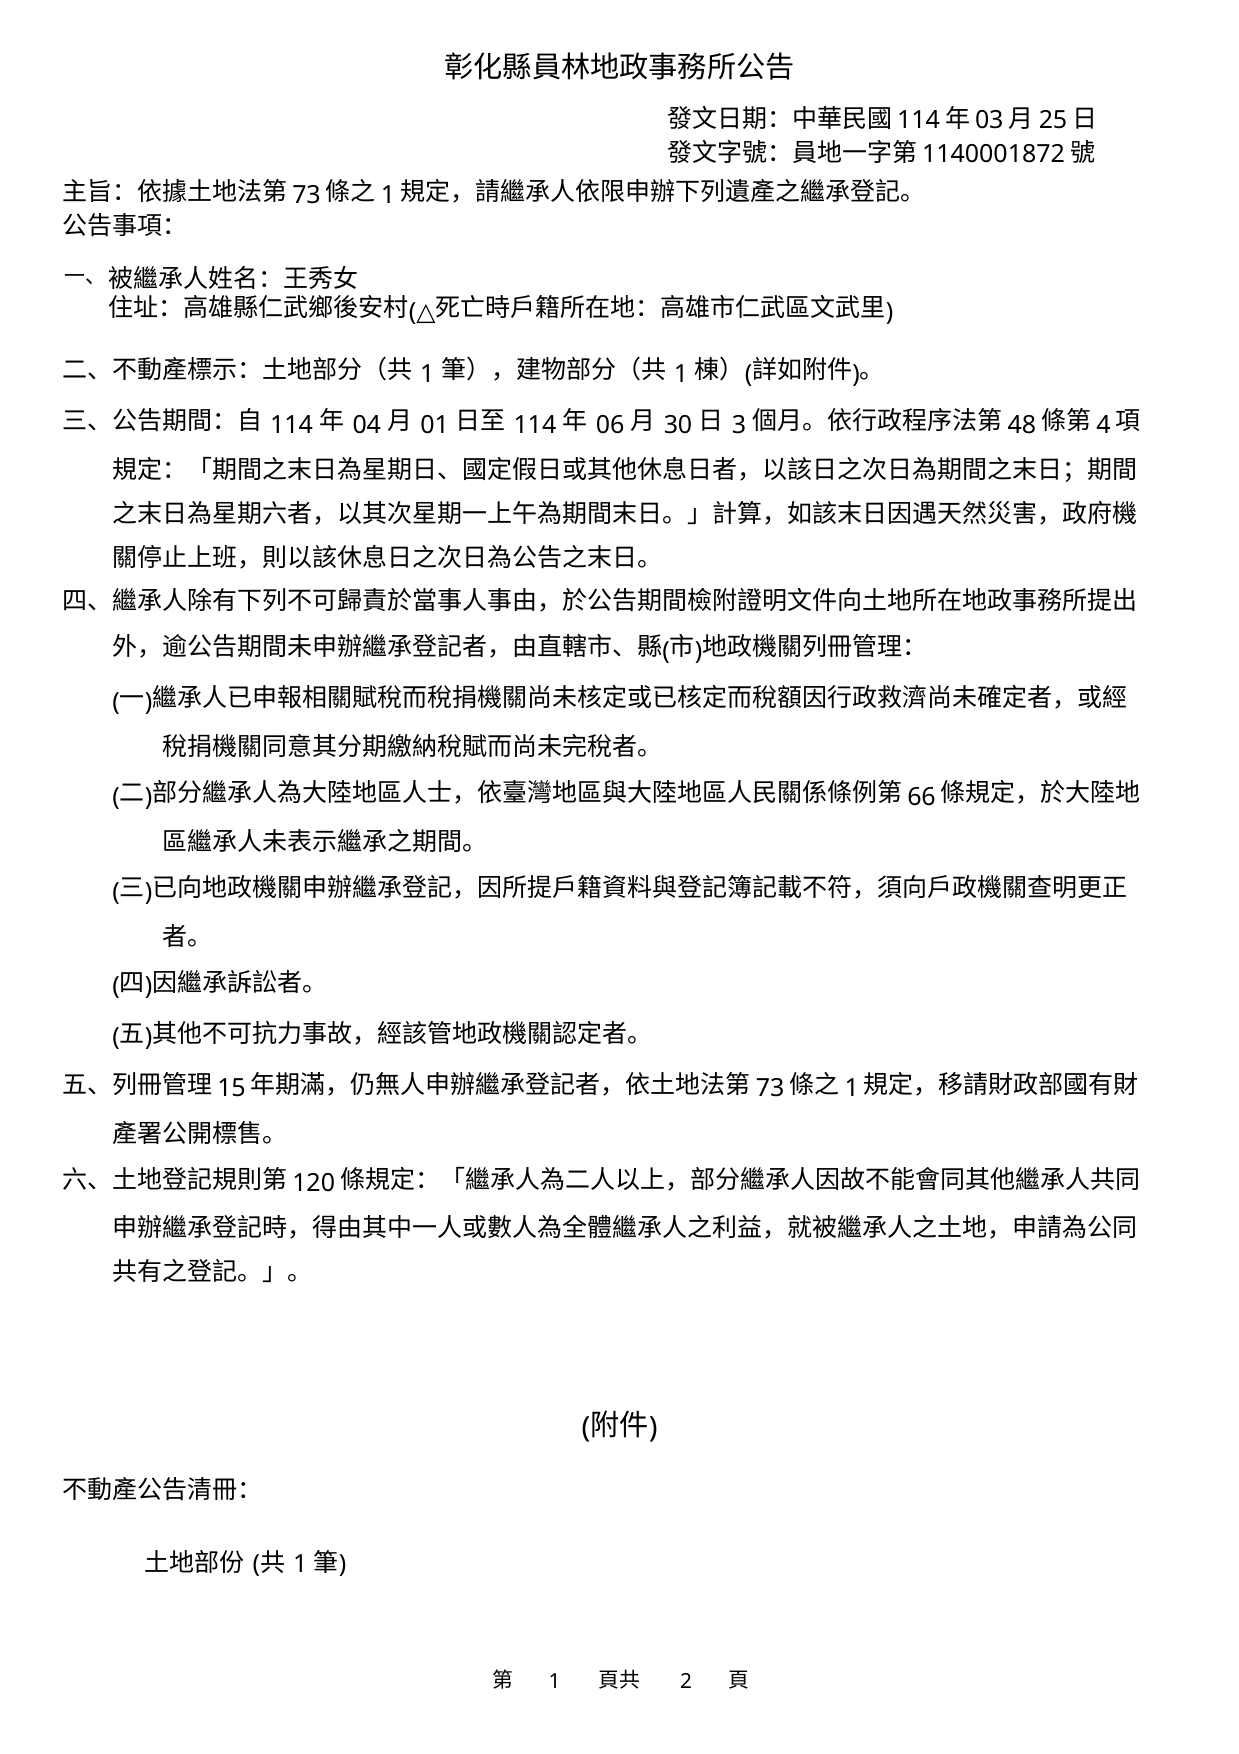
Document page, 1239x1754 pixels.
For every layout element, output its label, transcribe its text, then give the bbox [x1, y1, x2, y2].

table_cell [759, 1660, 1177, 1701]
table_cell [667, 1355, 718, 1395]
table_cell [109, 1660, 482, 1701]
table_cell [62, 95, 109, 177]
table_cell 頁 [718, 1660, 759, 1701]
table_cell [62, 1660, 109, 1701]
table_cell [1177, 1395, 1239, 1456]
table_header [653, 0, 667, 41]
table_cell [759, 1355, 1177, 1395]
table_cell 第 [483, 1660, 523, 1701]
table_cell [1177, 264, 1239, 315]
table_header [483, 0, 523, 41]
table_cell [0, 41, 62, 94]
table_cell [109, 1600, 482, 1660]
table_cell 一、 [62, 264, 109, 315]
table_header [585, 0, 653, 41]
table_cell [0, 356, 62, 1354]
table_cell [585, 1600, 653, 1660]
table_cell [1177, 1456, 1239, 1528]
table_cell [1177, 41, 1239, 94]
table_cell 主旨：依據土地法第73條之1規定，請繼承人依限申辦下列遺產之繼承登記。 公告事項： [62, 177, 1177, 264]
table_header [523, 0, 585, 41]
table_cell [62, 315, 109, 356]
table_cell 土地部份 (共 1 筆) [62, 1529, 1177, 1600]
table_cell [1177, 1660, 1239, 1701]
table_cell [653, 95, 667, 177]
table_cell [523, 1600, 585, 1660]
table_cell [0, 264, 62, 315]
table_cell (附件) [62, 1395, 1177, 1456]
table_cell 2 [653, 1660, 718, 1701]
table_cell [585, 95, 653, 177]
table_cell [667, 1600, 718, 1660]
table_cell 二、不動產標示：土地部分（共 1 筆），建物部分（共 1 棟）(詳如附件)。 三、公告期間：自 114 年 04 月 01 日至 114 年 06 月 30 日 3 個月。依行政程序法第48條第4項 規定：「期間之末日為星期日、國定假日或其他休息日者，以該日之次日為期間之末日；期間 之末日為星期六者，以其次星期一上午為期間末日。」計算，如該末日因遇天然災害，政府機 關停止上班，則以該休息日之次日為公告之末日。 四、繼承人除有下列不可歸責於當事人事由，於公告期間檢附證明文件向土地所在地政事務所提出 外，逾公告期間未申辦繼承登記者，由直轄市、縣(市)地政機關列冊管理： (一)繼承人已申報相關賦稅而稅捐機關尚未核定或已核定而稅額因行政救濟尚未確定者，或經 稅捐機關同意其分期繳納稅賦而尚未完稅者。 (二)部分繼承人為大陸地區人士，依臺灣地區與大陸地區人民關係條例第66條規定，於大陸地 區繼承人未表示繼承之期間。 (三)已向地政機關申辦繼承登記，因所提戶籍資料與登記簿記載不符，須向戶政機關查明更正 者。 (四)因繼承訴訟者。 (五)其他不可抗力事故，經該管地政機關認定者。 五、列冊管理15年期滿，仍無人申辦繼承登記者，依土地法第73條之1規定，移請財政部國有財 產署公開標售。 六、土地登記規則第120條規定：「繼承人為二人以上，部分繼承人因故不能會同其他繼承人共同 申辦繼承登記時，得由其中一人或數人為全體繼承人之利益，就被繼承人之土地，申請為公同 共有之登記。」。 [62, 356, 1177, 1354]
table_cell 1 [523, 1660, 585, 1701]
table_cell [1177, 95, 1239, 177]
table_cell [523, 95, 585, 177]
table_cell [0, 1355, 62, 1395]
table_header [1177, 0, 1239, 41]
table_cell [653, 1355, 667, 1395]
table_cell [585, 1355, 653, 1395]
table_header [109, 0, 482, 41]
table_cell [653, 1600, 667, 1660]
table_cell [62, 1355, 109, 1395]
table_cell [62, 1600, 109, 1660]
table_header [718, 0, 759, 41]
table_cell 發文日期：中華民國114年03月25日 發文字號：員地一字第1140001872號 [667, 95, 1177, 177]
table_cell [718, 1600, 759, 1660]
table_cell [0, 1456, 62, 1528]
table_cell [483, 1355, 523, 1395]
table_header [62, 0, 109, 41]
table_cell [718, 1355, 759, 1395]
table_cell [1177, 356, 1239, 1354]
table_cell [0, 1660, 62, 1701]
table_cell [0, 177, 62, 264]
table_cell [523, 1355, 585, 1395]
table_cell [483, 95, 523, 177]
table_cell [1177, 1355, 1239, 1395]
table_cell [0, 1600, 62, 1660]
table_cell [1177, 177, 1239, 264]
table_cell [109, 95, 482, 177]
table_cell [759, 1600, 1177, 1660]
table_cell [1177, 1600, 1239, 1660]
table_header [759, 0, 1177, 41]
table_cell 彰化縣員林地政事務所公告 [62, 41, 1177, 94]
table_header [667, 0, 718, 41]
table_cell [1177, 315, 1239, 356]
table_cell [483, 1600, 523, 1660]
table_cell [0, 95, 62, 177]
table_cell 不動產公告清冊： [62, 1456, 1177, 1528]
table_header [0, 0, 62, 41]
table_cell 被繼承人姓名：王秀女 住址：高雄縣仁武鄉後安村(△死亡時戶籍所在地：高雄市仁武區文武里) [109, 264, 1177, 356]
table_cell [0, 1529, 62, 1600]
table_cell [109, 1355, 482, 1395]
table_cell 頁共 [585, 1660, 653, 1701]
table_cell [0, 315, 62, 356]
table_cell [1177, 1529, 1239, 1600]
table_cell [0, 1395, 62, 1456]
